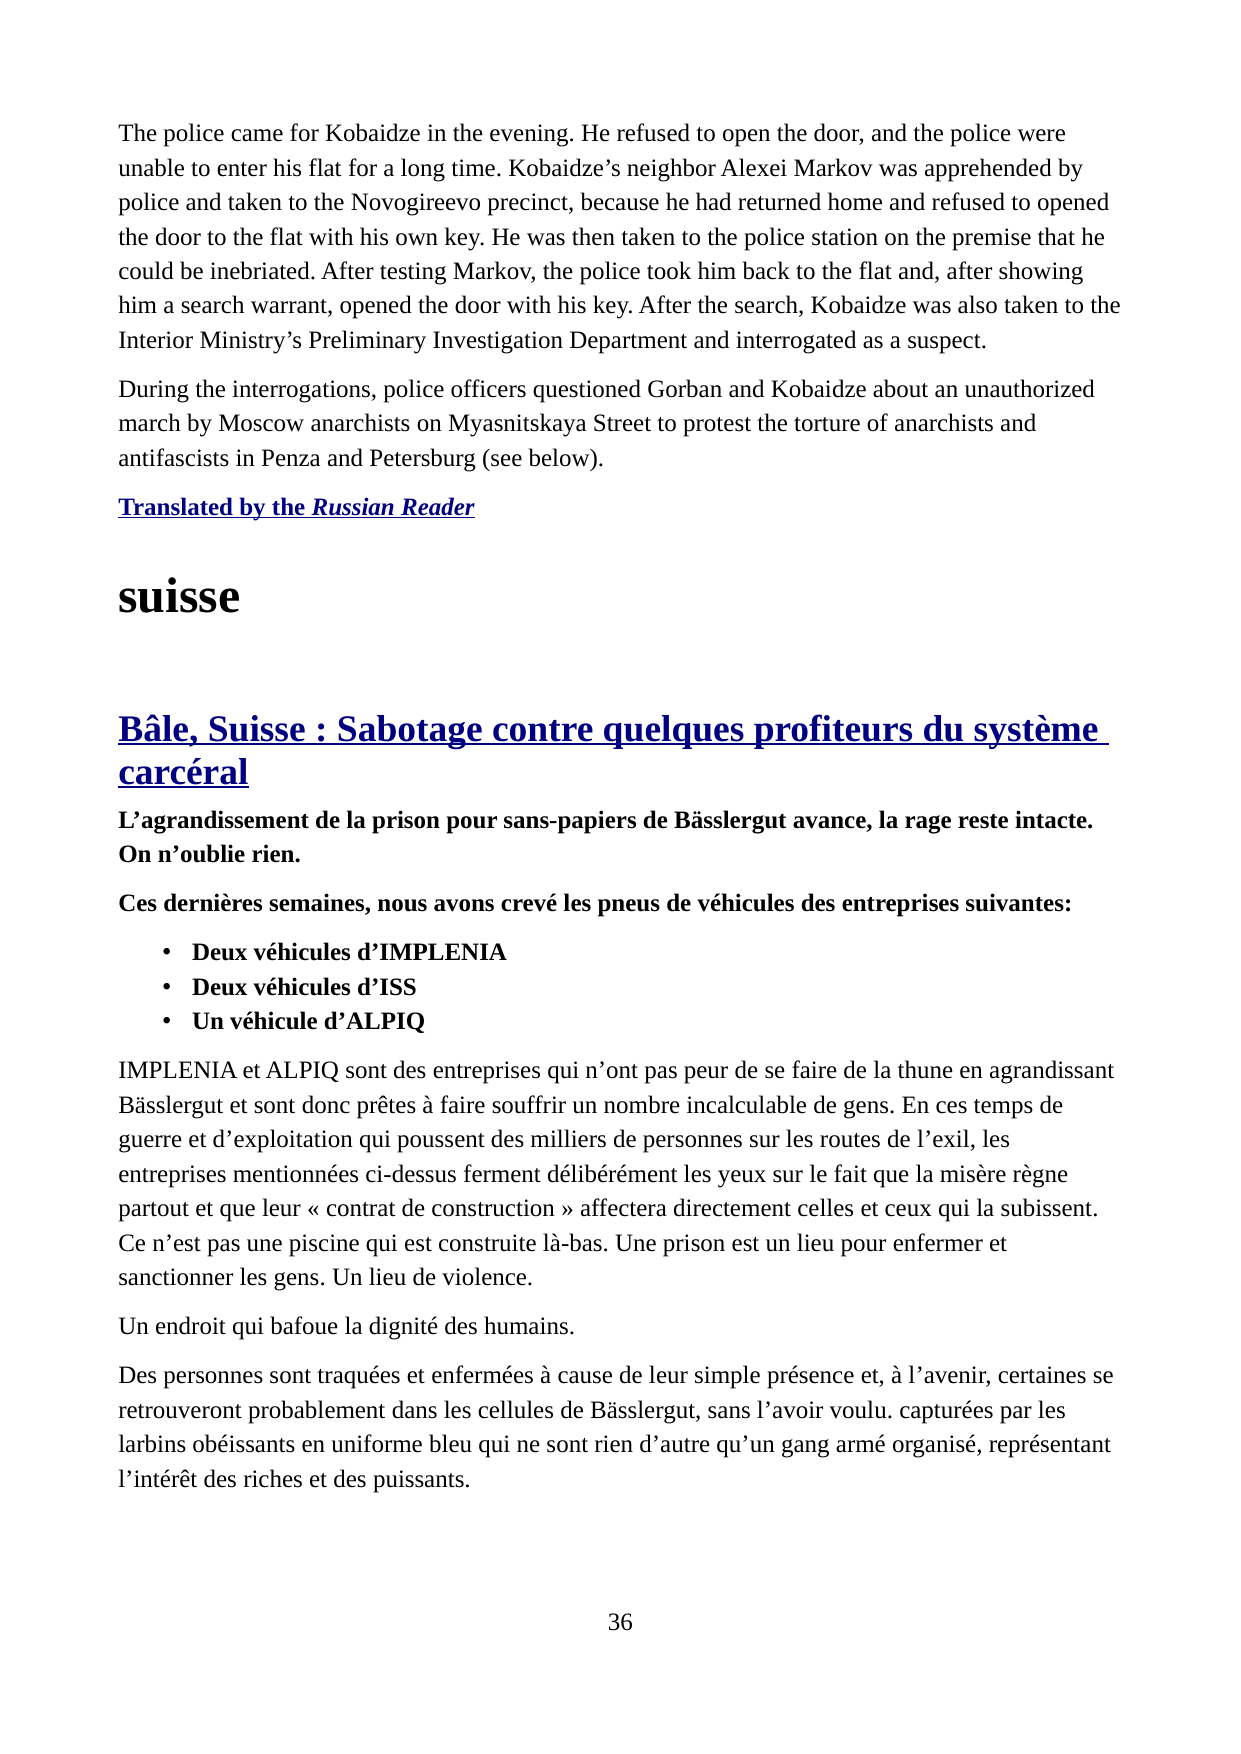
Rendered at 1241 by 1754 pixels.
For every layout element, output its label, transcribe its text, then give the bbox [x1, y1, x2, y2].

text Un endroit qui bafoue la dignité des humains. [118, 1311, 1122, 1340]
text Translated by the Russian Reader [118, 492, 1122, 521]
list Deux véhicules d’IMPLENIA [162, 937, 1122, 966]
text IMPLENIA et ALPIQ sont des entreprises qui n’ont pas peur de se faire de la thune en agrandissant Bässlergut et sont donc prêtes à faire souffrir un nombre incalculable de gens. En ces temps de guerre et d’exploitation qui poussent des milliers de personnes sur les routes de l’exil, les entreprises mentionnées ci-dessus ferment délibérément les yeux sur le fait que la misère règne partout et que leur « contrat de construction » affectera directement celles et ceux qui la subissent. Ce n’est pas une piscine qui est construite là-bas. Une prison est un lieu pour enfermer et sanctionner les gens. Un lieu de violence. [118, 1055, 1122, 1291]
list Deux véhicules d’ISS [162, 972, 1122, 1001]
text The police came for Kobaidze in the evening. He refused to open the door, and the police were unable to enter his flat for a long time. Kobaidze’s neighbor Alexei Markov was apprehended by police and taken to the Novogireevo precinct, because he had returned home and refused to opened the door to the flat with his own key. He was then taken to the police station on the premise that he could be inebriated. After testing Markov, the police took him back to the flat and, after showing him a search warrant, opened the door with his key. After the search, Kobaidze was also taken to the Interior Ministry’s Preliminary Investigation Department and interrogated as a suspect. [118, 118, 1122, 354]
list Un véhicule d’ALPIQ [162, 1006, 1122, 1035]
subtitle Bâle, Suisse : Sabotage contre quelques profiteurs du système carcéral [118, 706, 1122, 792]
text L’agrandissement de la prison pour sans-papiers de Bässlergut avance, la rage reste intacte. On n’oublie rien. [118, 805, 1122, 868]
text During the interrogations, police officers questioned Gorban and Kobaidze about an unauthorized march by Moscow anarchists on Myasnitskaya Street to protest the torture of anarchists and antifascists in Penza and Petersburg (see below). [118, 374, 1122, 472]
text Ces dernières semaines, nous avons crevé les pneus de véhicules des entreprises suivantes: [118, 888, 1122, 917]
text Des personnes sont traquées et enfermées à cause de leur simple présence et, à l’avenir, certaines se retrouveront probablement dans les cellules de Bässlergut, sans l’avoir voulu. capturées par les larbins obéissants en uniforme bleu qui ne sont rien d’autre qu’un gang armé organisé, représentant l’intérêt des riches et des puissants. [118, 1360, 1122, 1493]
subtitle suisse [118, 566, 1122, 624]
